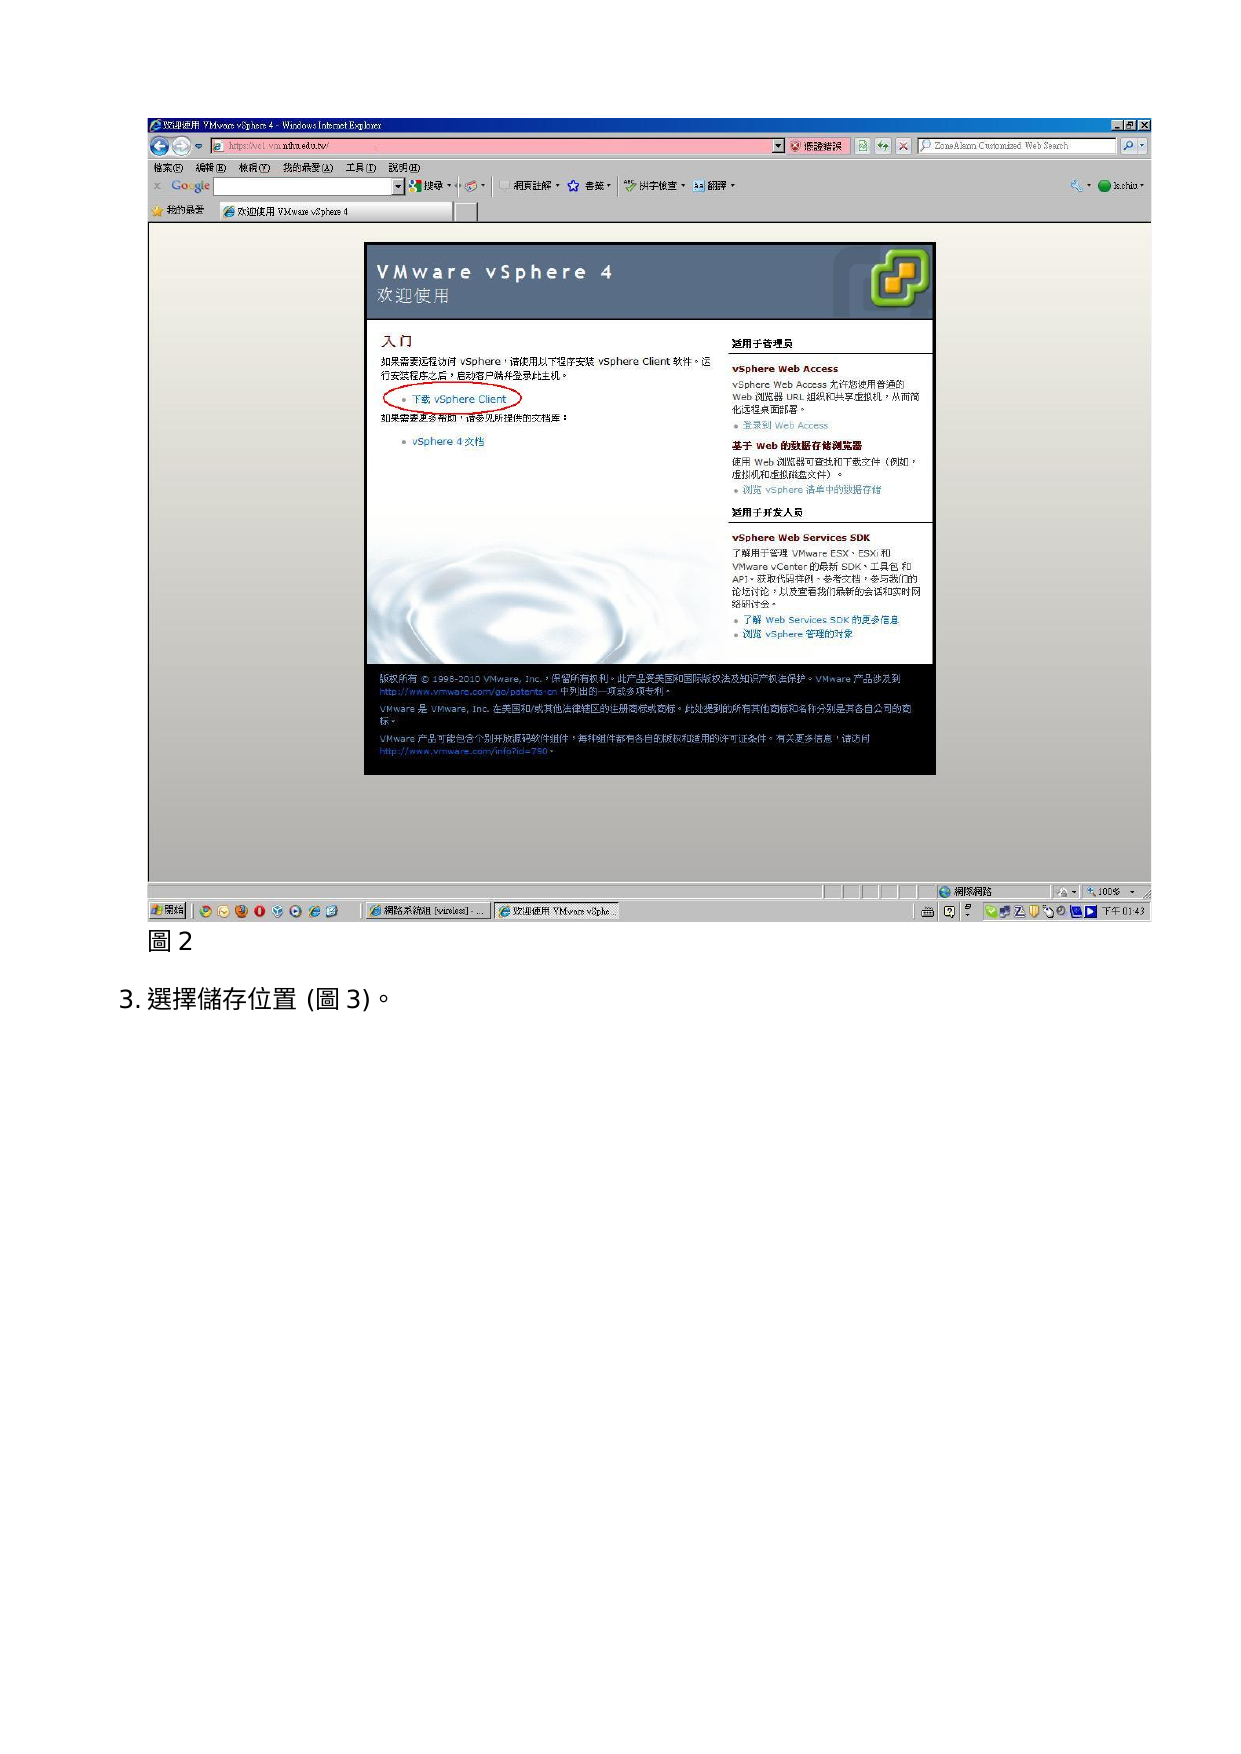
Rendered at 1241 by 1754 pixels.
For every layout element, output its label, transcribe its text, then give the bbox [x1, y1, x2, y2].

list 選擇下載VMware-viclient/(圖2)。 圖2 [118, 118, 1122, 986]
list 選擇儲存位置 (圖3)。 [118, 986, 1122, 1015]
picture [147, 118, 1152, 922]
